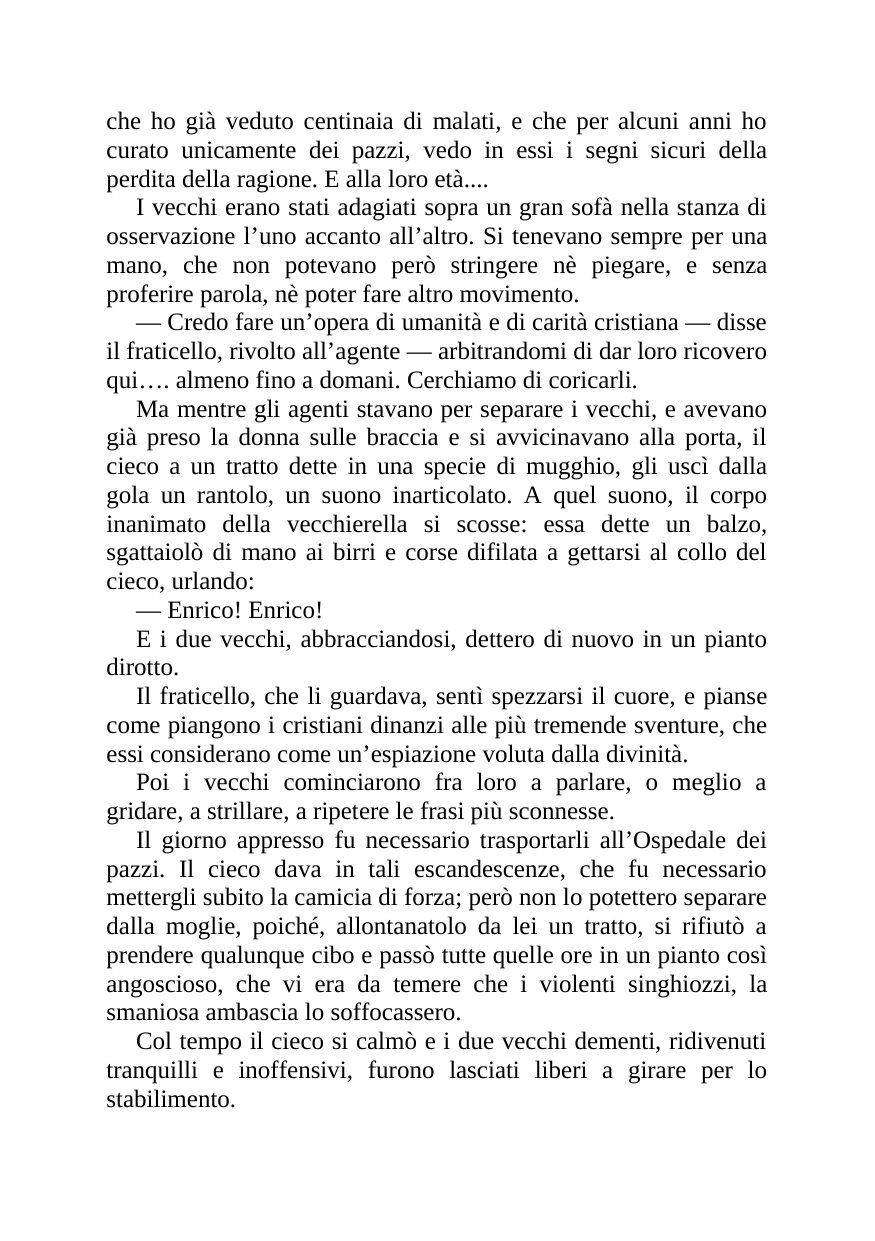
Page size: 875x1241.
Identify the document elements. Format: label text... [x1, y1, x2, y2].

text I vecchi erano stati adagiati sopra un gran sofà nella stanza di osservazione l’uno accanto all’altro. Si tenevano sempre per una mano, che non potevano però stringere nè piegare, e senza proferire parola, nè poter fare altro movimento. [106, 192, 768, 307]
text — Enrico! Enrico! [106, 595, 768, 624]
text E i due vecchi, abbracciandosi, dettero di nuovo in un pianto dirotto. [106, 624, 768, 681]
text — Credo fare un’opera di umanità e di carità cristiana — disse il fraticello, rivolto all’agente — arbitrandomi di dar loro ricovero qui…. almeno fino a domani. Cerchiamo di coricarli. [106, 307, 768, 394]
text Col tempo il cieco si calmò e i due vecchi dementi, ridivenuti tranquilli e inoffensivi, furono lasciati liberi a girare per lo stabilimento. [106, 1026, 768, 1112]
text Il fraticello, che li guardava, sentì spezzarsi il cuore, e pianse come piangono i cristiani dinanzi alle più tremende sventure, che essi considerano come un’espiazione voluta dalla divinità. [106, 681, 768, 767]
text Il giorno appresso fu necessario trasportarli all’Ospedale dei pazzi. Il cieco dava in tali escandescenze, che fu necessario mettergli subito la camicia di forza; però non lo potettero separare dalla moglie, poiché, allontanatolo da lei un tratto, si rifiutò a prendere qualunque cibo e passò tutte quelle ore in un pianto così angoscioso, che vi era da temere che i violenti singhiozzi, la smaniosa ambascia lo soffocassero. [106, 825, 768, 1026]
text che ho già veduto centinaia di malati, e che per alcuni anni ho curato unicamente dei pazzi, vedo in essi i segni sicuri della perdita della ragione. E alla loro età.... [106, 106, 768, 192]
text Poi i vecchi cominciarono fra loro a parlare, o meglio a gridare, a strillare, a ripetere le frasi più sconnesse. [106, 767, 768, 825]
text Ma mentre gli agenti stavano per separare i vecchi, e avevano già preso la donna sulle braccia e si avvicinavano alla porta, il cieco a un tratto dette in una specie di mugghio, gli uscì dalla gola un rantolo, un suono inarticolato. A quel suono, il corpo inanimato della vecchierella si scosse: essa dette un balzo, sgattaiolò di mano ai birri e corse difilata a gettarsi al collo del cieco, urlando: [106, 394, 768, 595]
